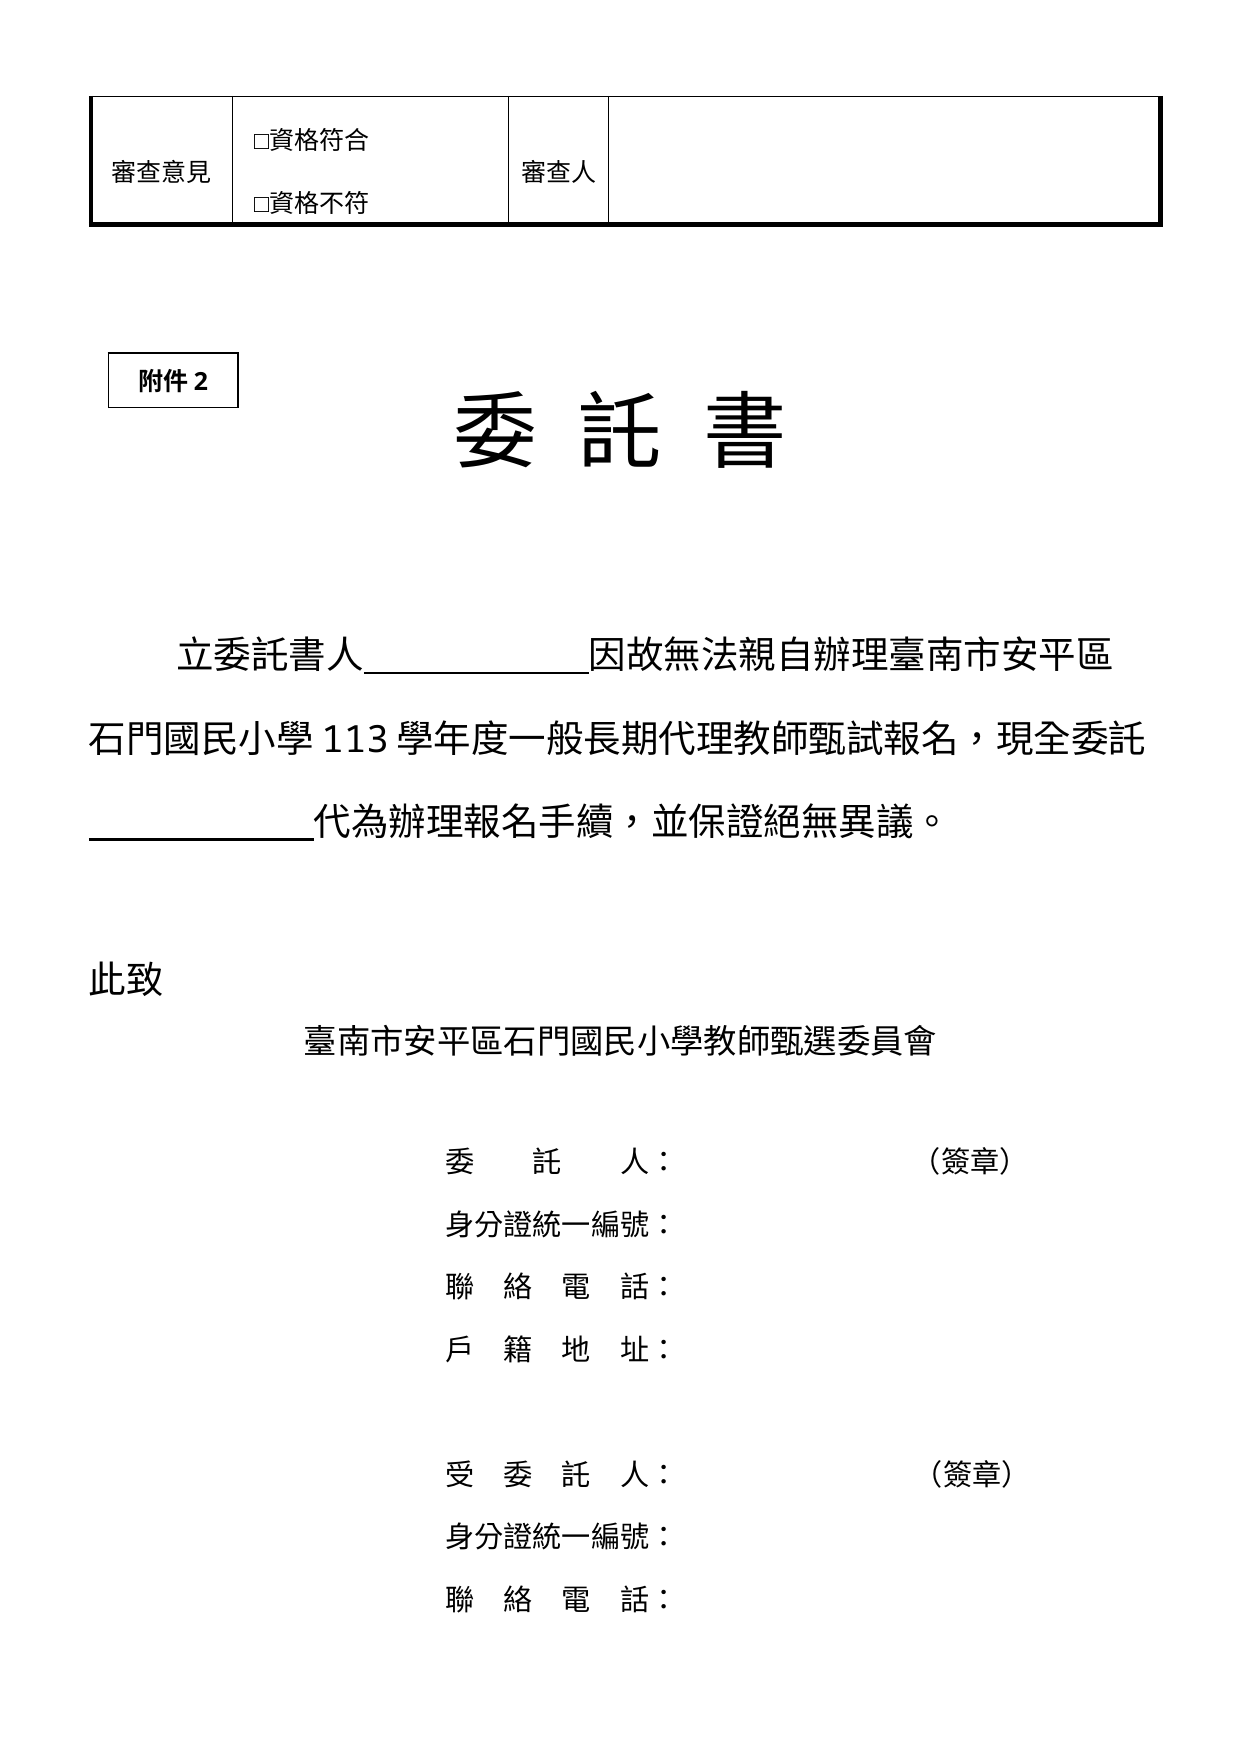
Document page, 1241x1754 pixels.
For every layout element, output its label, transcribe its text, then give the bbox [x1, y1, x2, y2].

text 戶 籍 地 址： [439, 1310, 1152, 1373]
text 身分證統一編號： [439, 1185, 1152, 1248]
text 附件2 [124, 361, 222, 397]
text 委 託 人： （簽章） [439, 1123, 1152, 1185]
table_cell 審查人 [509, 97, 608, 222]
text 石門國民小學113學年度一般長期代理教師甄試報名，現全委託 [89, 685, 1152, 769]
table_cell [609, 97, 1158, 222]
table_cell 審查意見 [93, 97, 232, 222]
text 委 託 書 [89, 352, 1152, 477]
text 臺南市安平區石門國民小學教師甄選委員會 [89, 998, 1152, 1060]
text 此致 [89, 935, 1152, 998]
text 聯 絡 電 話： [439, 1560, 1152, 1623]
text 立委託書人 因故無法親自辦理臺南市安平區 [89, 602, 1152, 685]
text 代為辦理報名手續，並保證絕無異議。 [89, 769, 1152, 852]
text 聯 絡 電 話： [439, 1248, 1152, 1310]
text 身分證統一編號： [439, 1498, 1152, 1560]
table_cell □資格符合 □資格不符 [233, 97, 508, 222]
text 受 委 託 人： （簽章） [439, 1435, 1152, 1498]
